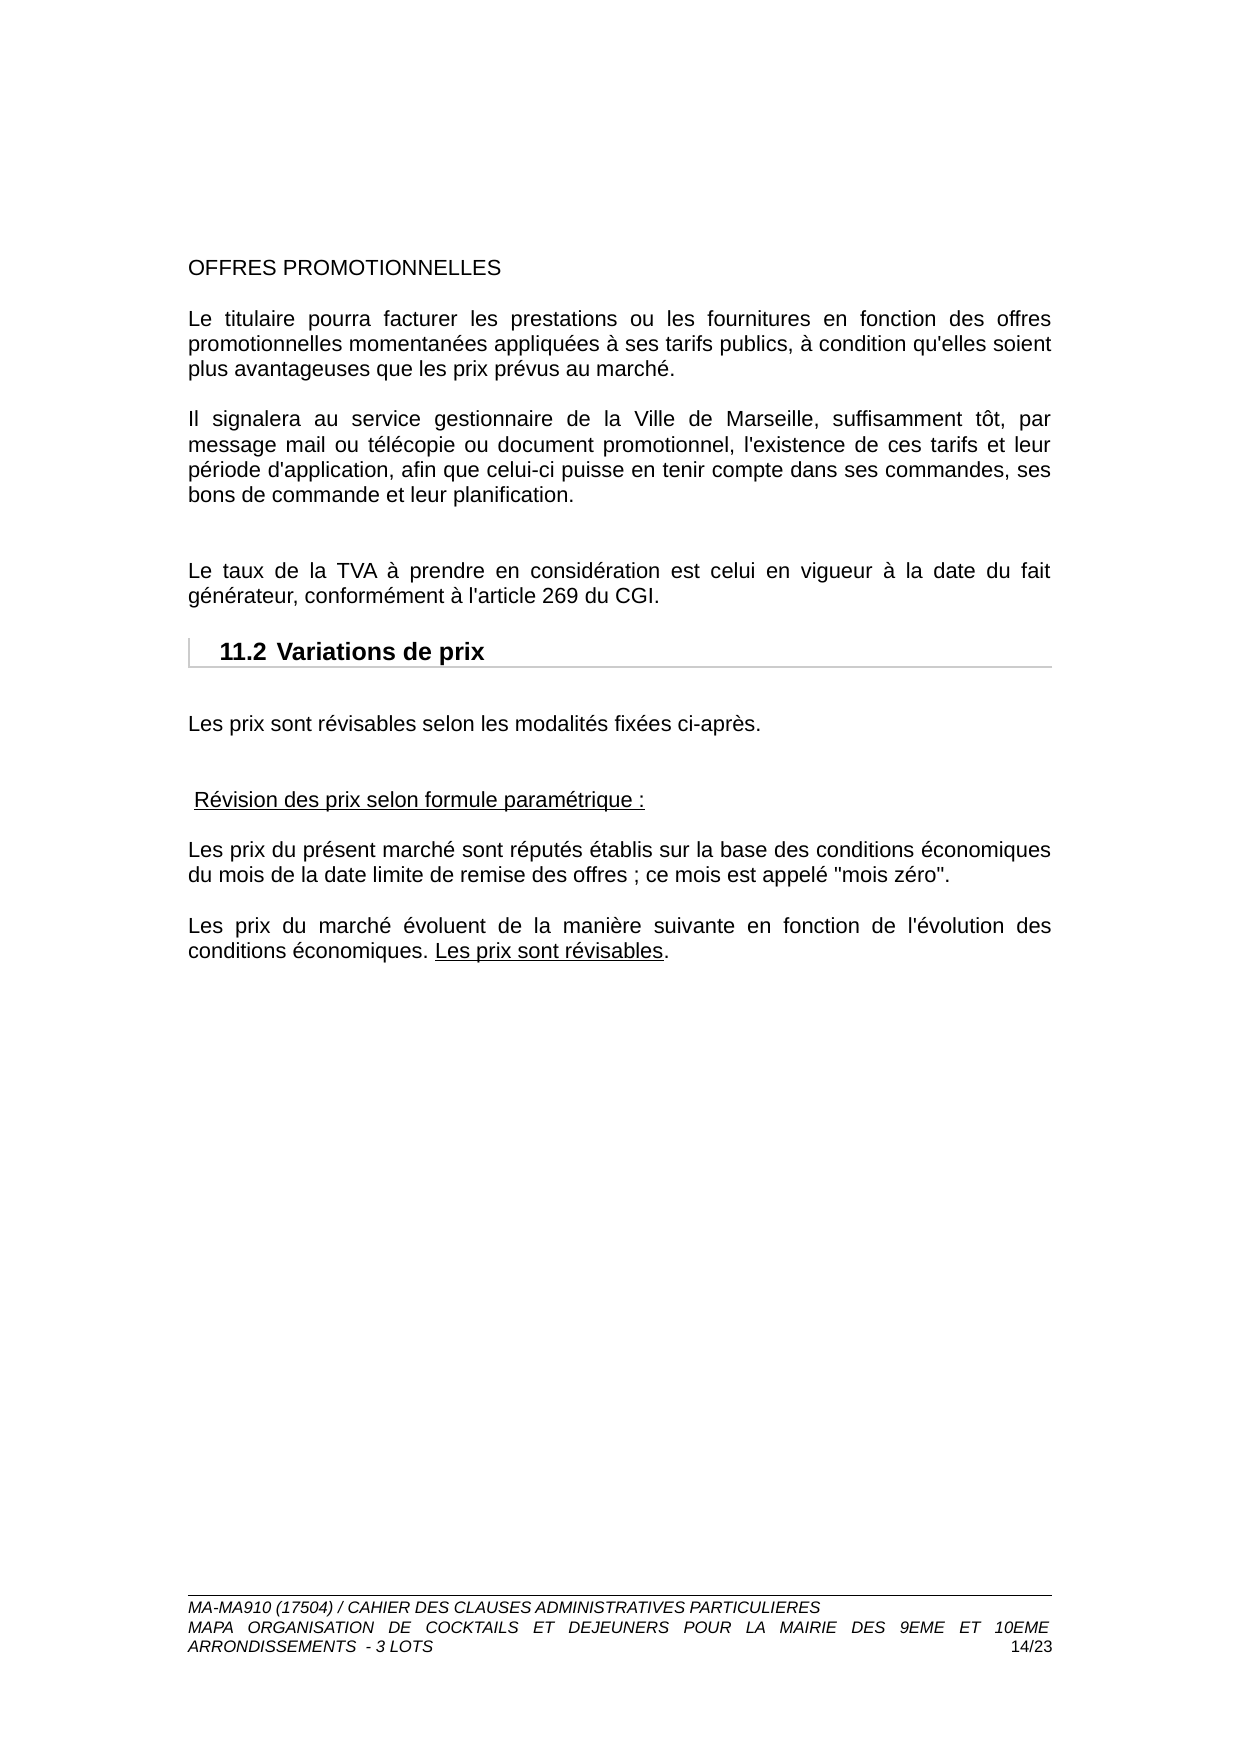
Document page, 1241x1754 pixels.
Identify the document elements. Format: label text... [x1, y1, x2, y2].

text Les prix sont révisables selon les modalités fixées ci-après. [188, 711, 1052, 736]
text Le titulaire pourra facturer les prestations ou les fournitures en fonction des offres promotionnelles momentanées appliquées à ses tarifs publics, à condition qu'elles soient plus avantageuses que les prix prévus au marché. [188, 305, 1052, 381]
text OFFRES PROMOTIONNELLES [188, 255, 1052, 280]
text Les prix du marché évoluent de la manière suivante en fonction de l'évolution des conditions économiques. Les prix sont révisables. [188, 913, 1052, 963]
subtitle Variations de prix [188, 637, 1052, 666]
text Le taux de la TVA à prendre en considération est celui en vigueur à la date du fait générateur, conformément à l'article 269 du CGI. [188, 557, 1052, 608]
text Révision des prix selon formule paramétrique : [188, 787, 1052, 812]
text Il signalera au service gestionnaire de la Ville de Marseille, suffisamment tôt, par message mail ou télécopie ou document promotionnel, l'existence de ces tarifs et leur période d'application, afin que celui-ci puisse en tenir compte dans ses commandes, ses bons de commande et leur planification. [188, 406, 1052, 507]
text Les prix du présent marché sont réputés établis sur la base des conditions économiques du mois de la date limite de remise des offres ; ce mois est appelé "mois zéro". [188, 837, 1052, 888]
